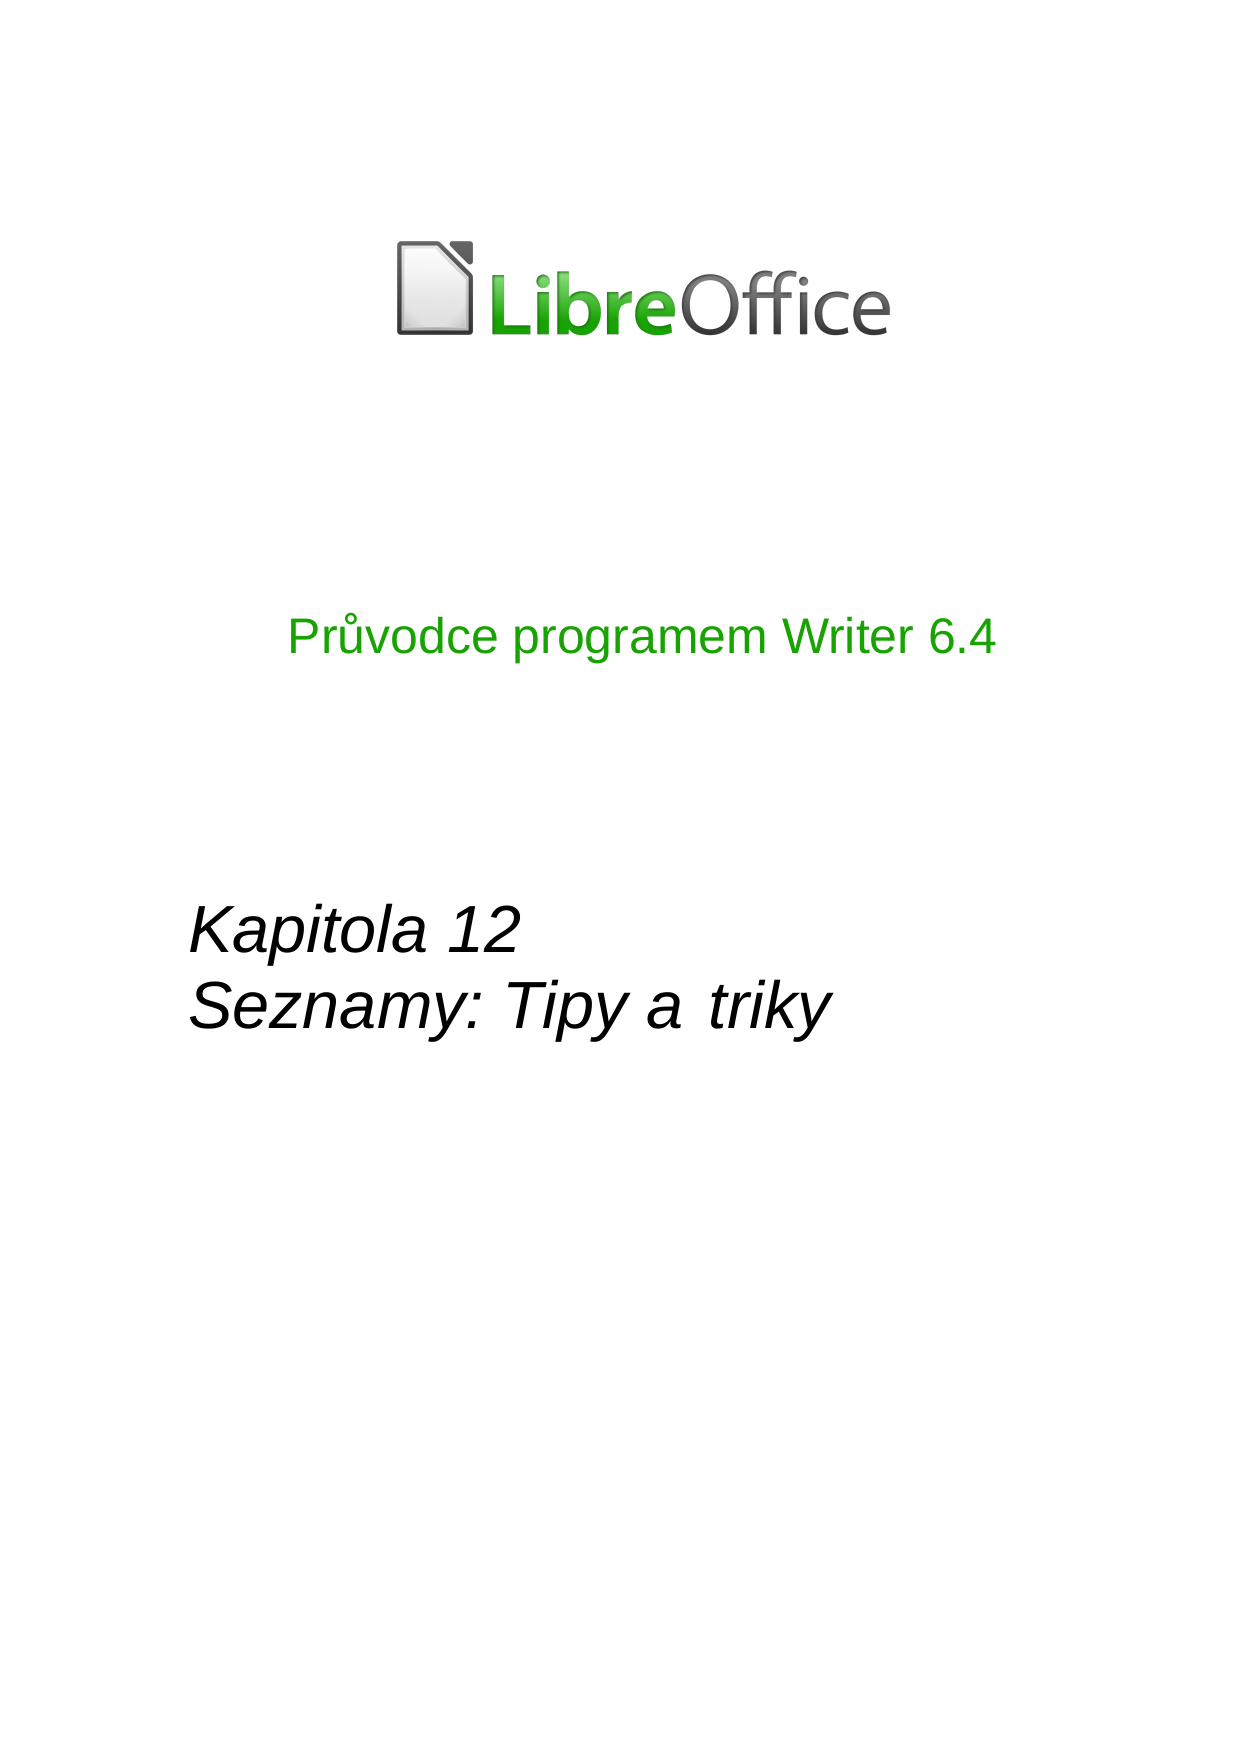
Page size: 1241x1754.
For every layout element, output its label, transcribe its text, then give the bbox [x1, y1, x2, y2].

picture [392, 236, 893, 342]
text Průvodce programem Writer 6.4 [188, 607, 1098, 664]
title Kapitola 12 Seznamy: Tipy a triky [188, 889, 1098, 1043]
